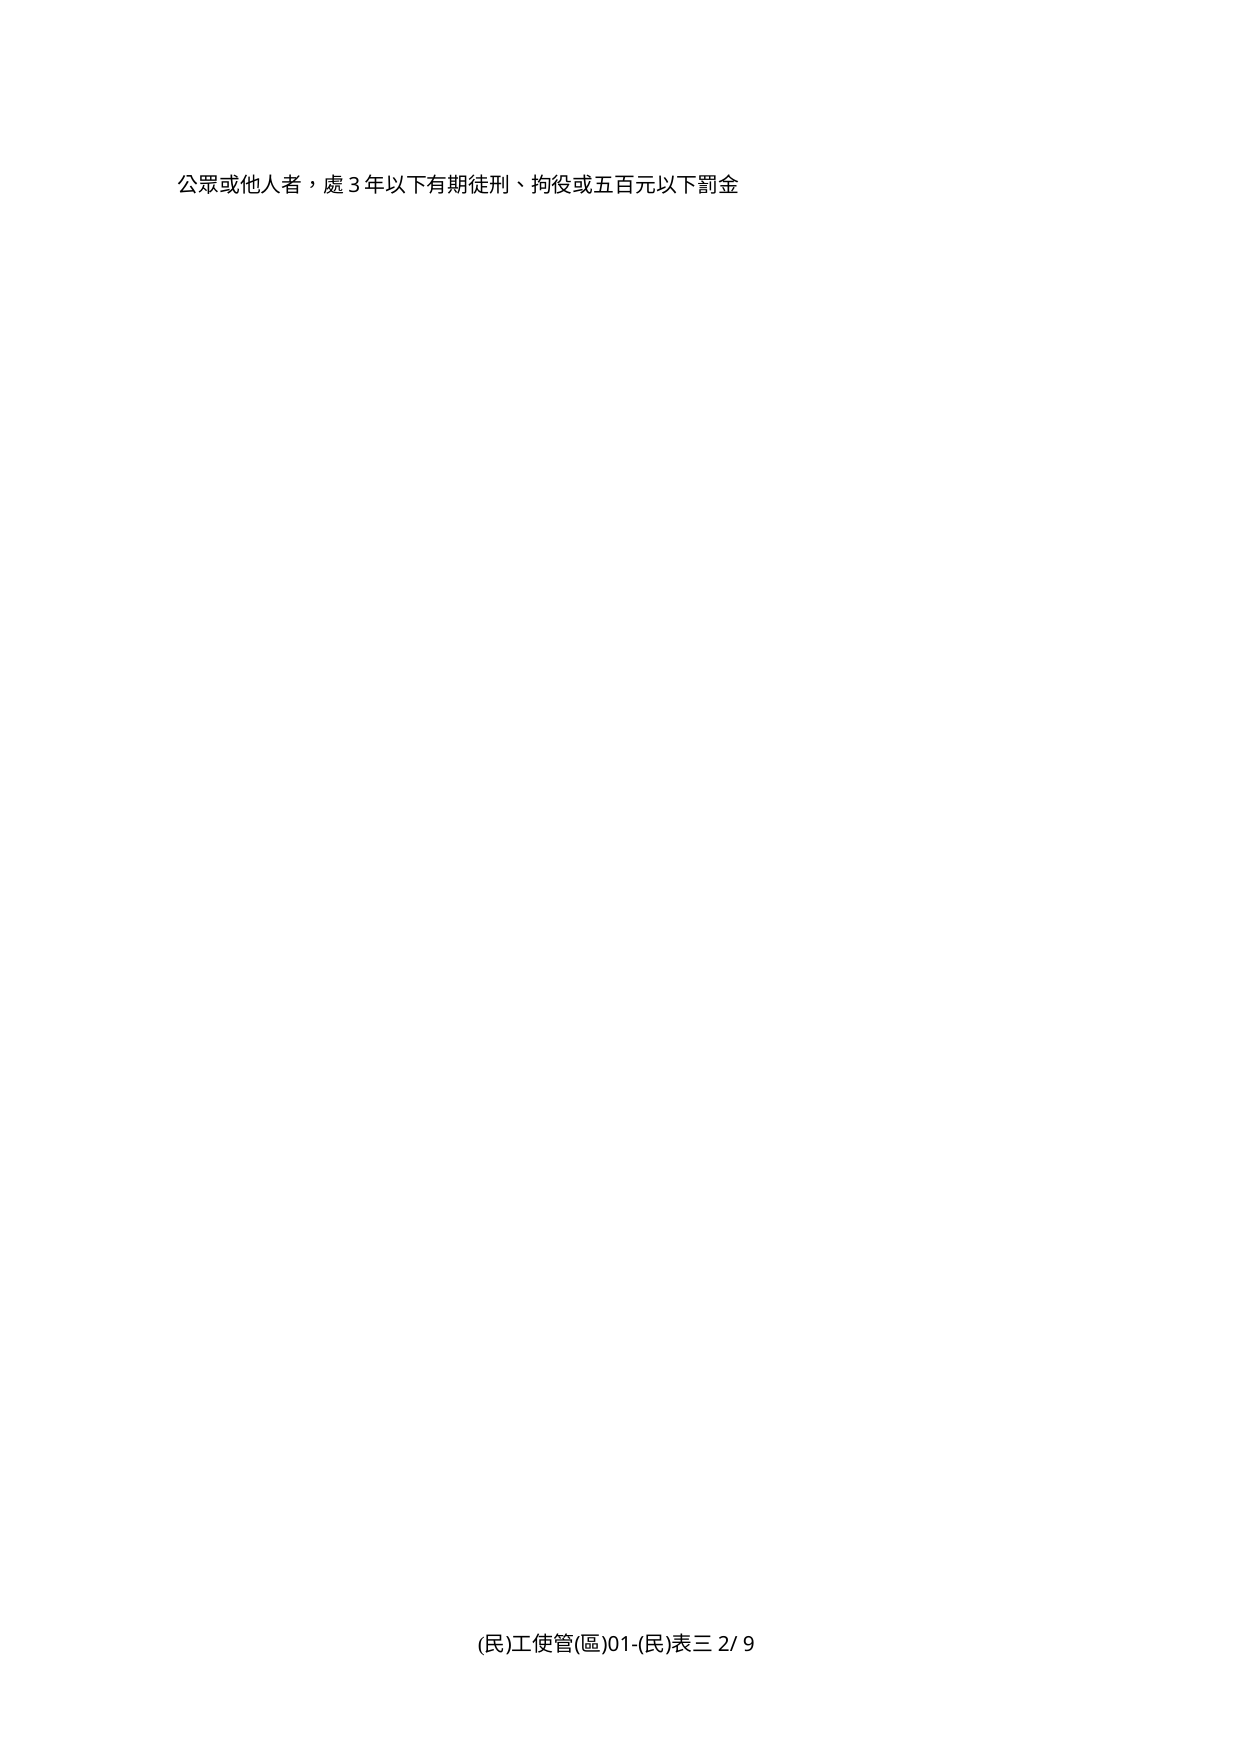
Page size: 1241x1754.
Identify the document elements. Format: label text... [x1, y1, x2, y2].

text 公眾或他人者，處3年以下有期徒刑、拘役或五百元以下罰金 [177, 164, 1092, 202]
